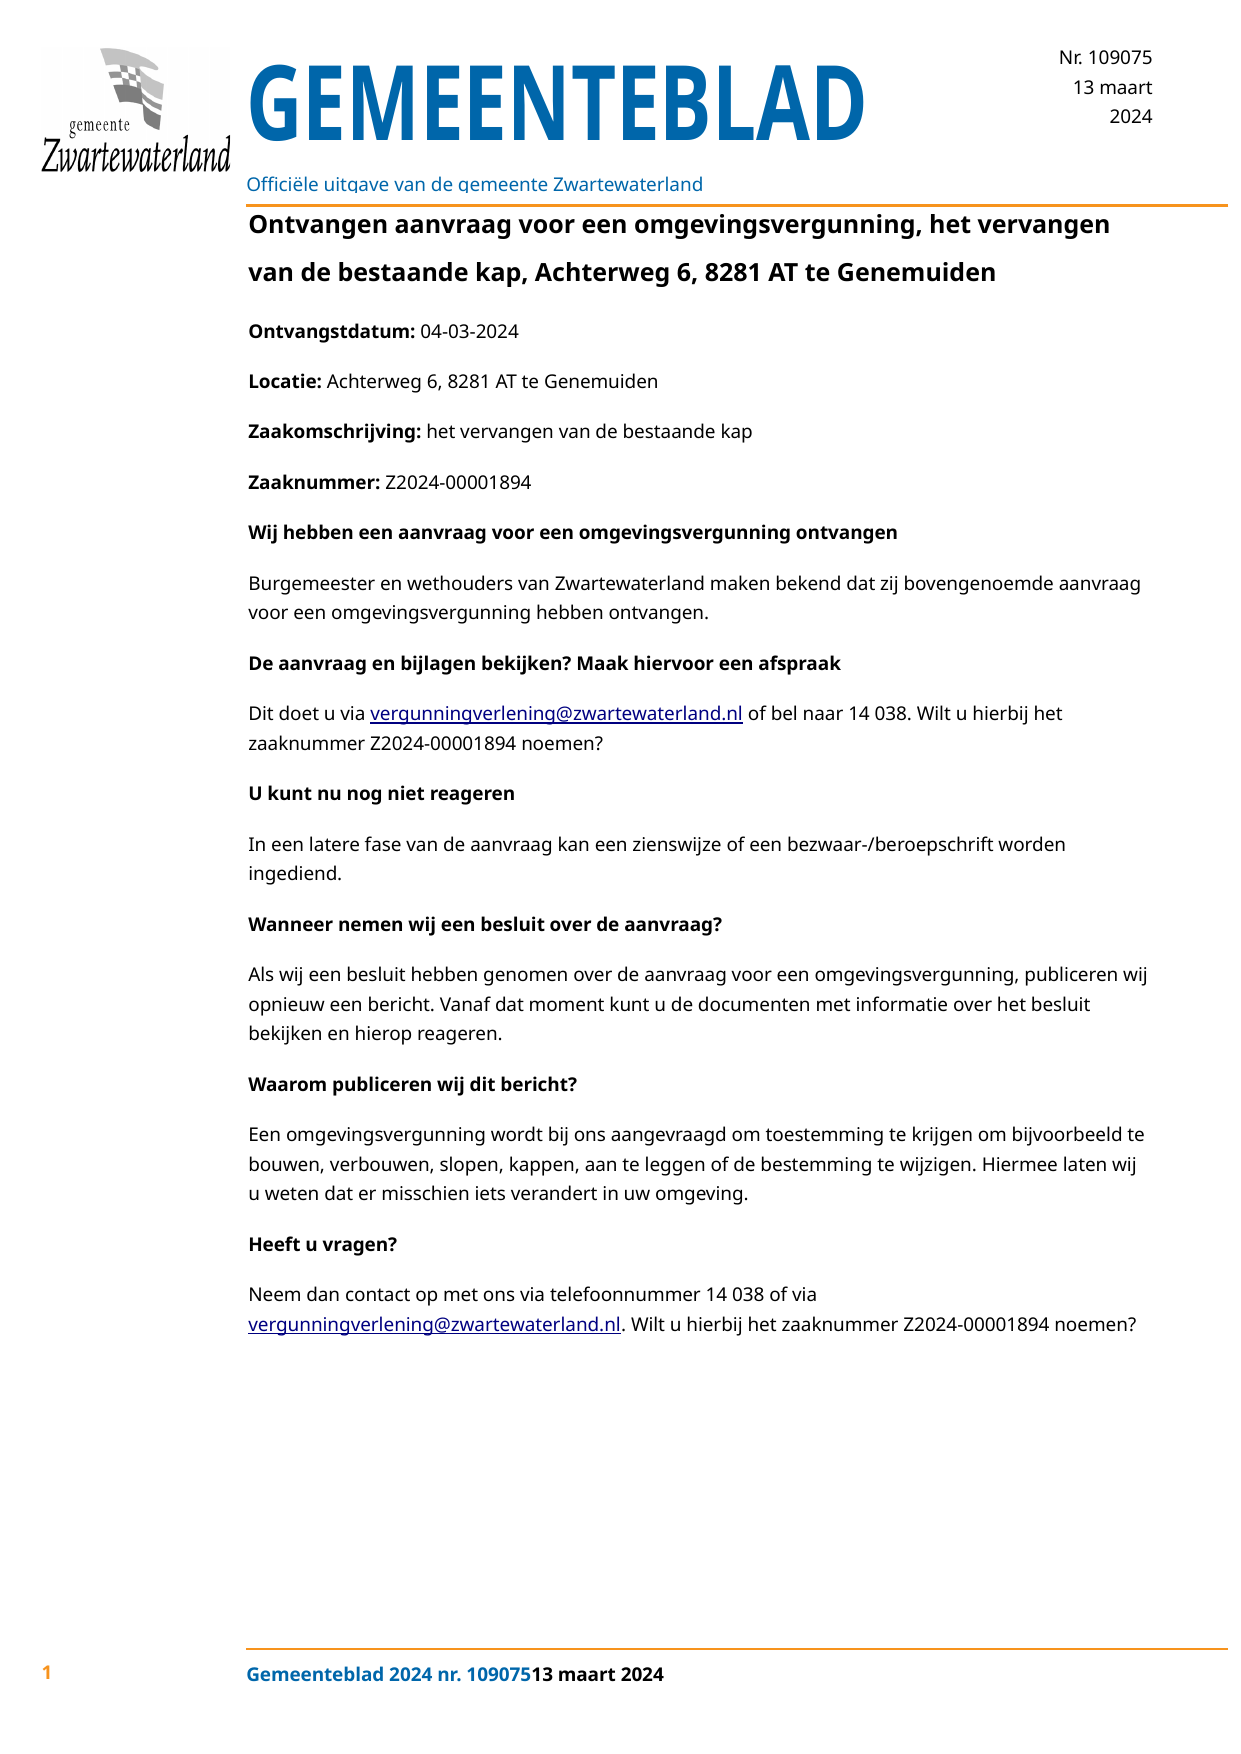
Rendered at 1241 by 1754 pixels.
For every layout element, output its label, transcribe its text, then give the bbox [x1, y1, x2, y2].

text Locatie: Achterweg 6, 8281 AT te Genemuiden [248, 368, 1152, 394]
text U kunt nu nog niet reageren [248, 780, 1152, 806]
text Ontvangen aanvraag voor een omgevingsvergunning, het vervangen van de bestaande kap, Achterweg 6, 8281 AT te Genemuiden [248, 207, 1152, 288]
text Zaaknummer: Z2024-00001894 [248, 469, 1152, 495]
text Als wij een besluit hebben genomen over de aanvraag voor een omgevingsvergunning, publiceren wij opnieuw een bericht. Vanaf dat moment kunt u de documenten met informatie over het besluit bekijken en hierop reageren. [248, 961, 1152, 1046]
text De aanvraag en bijlagen bekijken? Maak hiervoor een afspraak [248, 650, 1152, 676]
text Ontvangstdatum: 04-03-2024 [248, 318, 1152, 344]
text Wij hebben een aanvraag voor een omgevingsvergunning ontvangen [248, 519, 1152, 545]
text Waarom publiceren wij dit bericht? [248, 1071, 1152, 1097]
text Wanneer nemen wij een besluit over de aanvraag? [248, 911, 1152, 937]
text Neem dan contact op met ons via telefoonnummer 14 038 of via vergunningverlening@zwartewaterland.nl. Wilt u hierbij het zaaknummer Z2024-00001894 noemen? [248, 1281, 1152, 1337]
text Heeft u vragen? [248, 1231, 1152, 1257]
text Een omgevingsvergunning wordt bij ons aangevraagd om toestemming te krijgen om bijvoorbeeld te bouwen, verbouwen, slopen, kappen, aan te leggen of de bestemming te wijzigen. Hiermee laten wij u weten dat er misschien iets verandert in uw omgeving. [248, 1121, 1152, 1206]
text Burgemeester en wethouders van Zwartewaterland maken bekend dat zij bovengenoemde aanvraag voor een omgevingsvergunning hebben ontvangen. [248, 570, 1152, 625]
text Zaakomschrijving: het vervangen van de bestaande kap [248, 419, 1152, 444]
picture [41, 47, 231, 172]
text In een latere fase van de aanvraag kan een zienswijze of een bezwaar-/beroepschrift worden ingediend. [248, 831, 1152, 886]
text Dit doet u via vergunningverlening@zwartewaterland.nl of bel naar 14 038. Wilt u hierbij het zaaknummer Z2024-00001894 noemen? [248, 700, 1152, 756]
